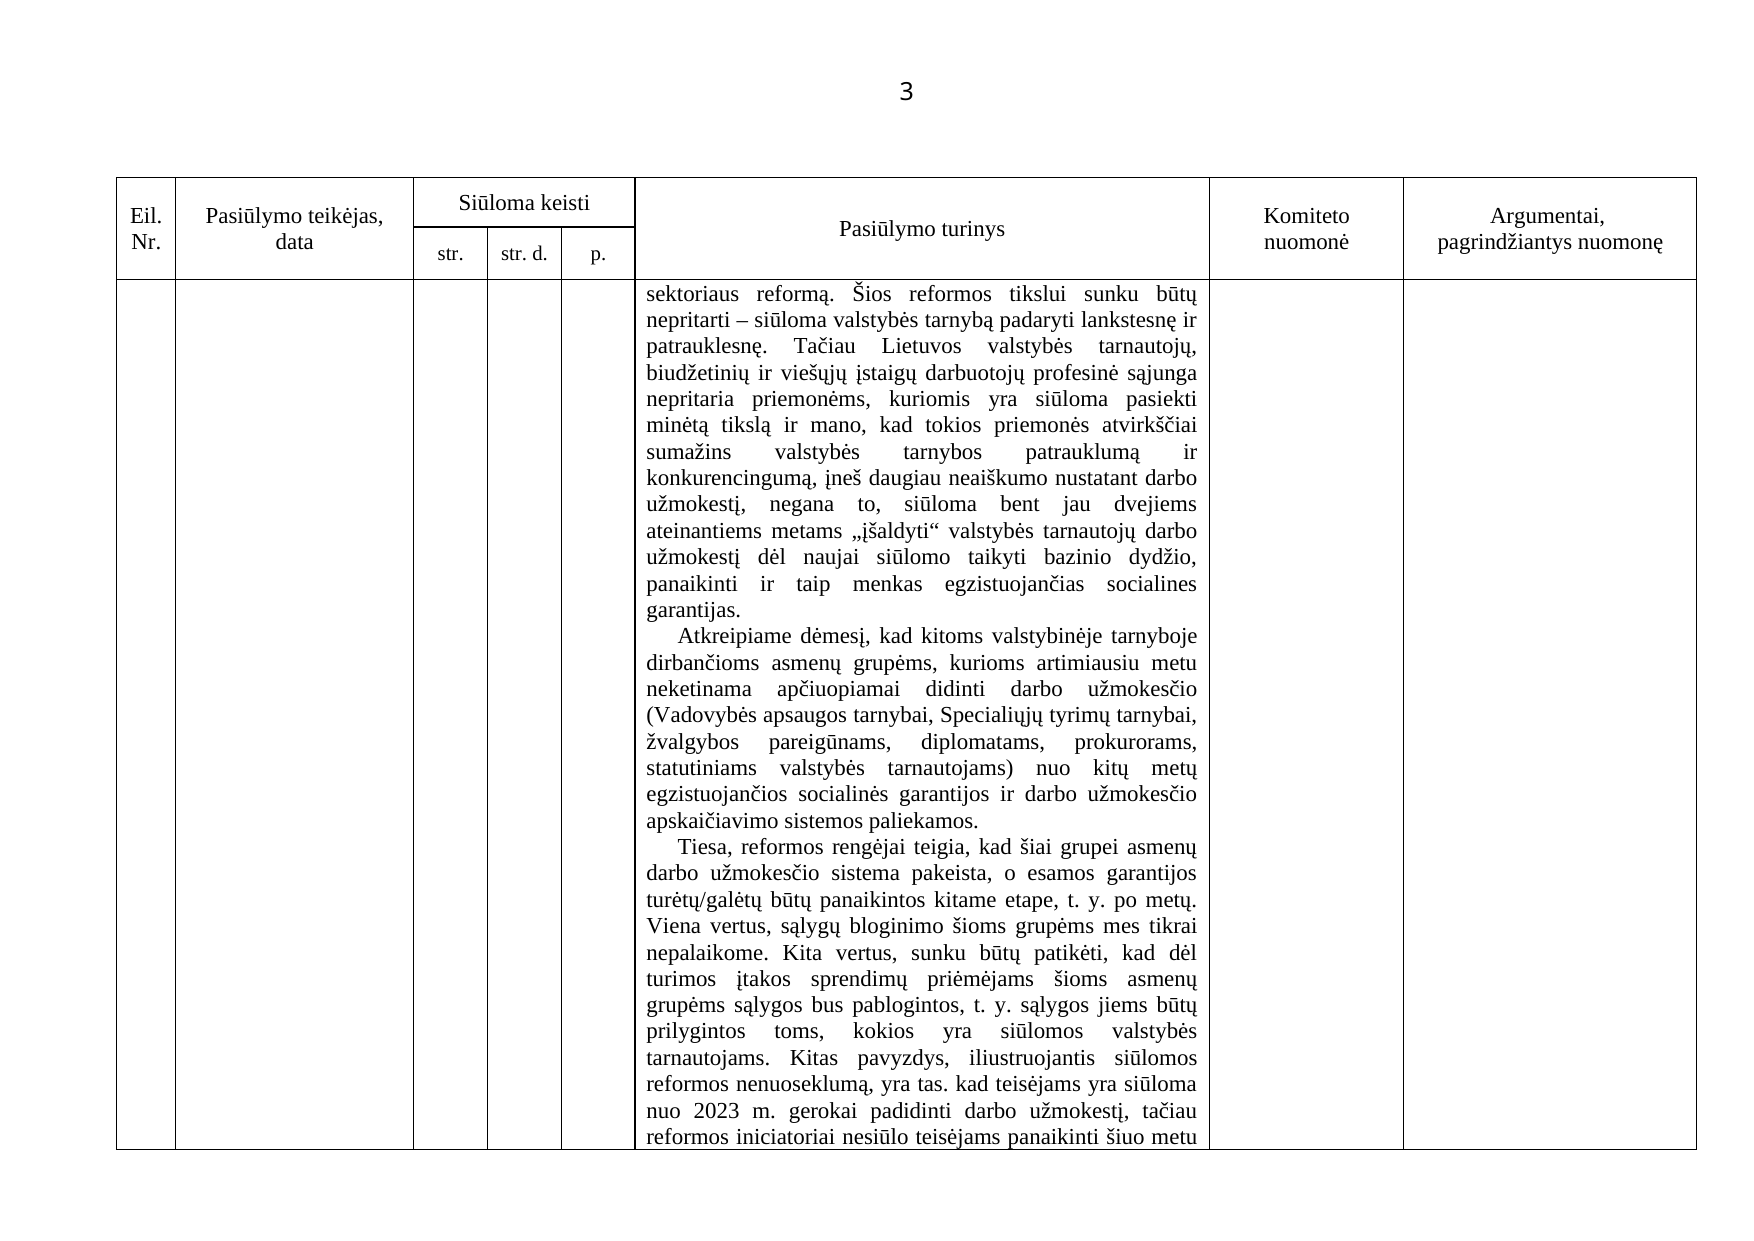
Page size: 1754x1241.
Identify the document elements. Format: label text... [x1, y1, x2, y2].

table_cell [1210, 280, 1403, 1149]
table_cell str. d. [488, 228, 561, 279]
table_cell str. [414, 228, 487, 279]
table_header Komiteto nuomonė [1210, 178, 1403, 279]
table_header Pasiūlymo turinys [636, 178, 1209, 279]
table_cell [562, 280, 634, 1149]
table_header Siūloma keisti [414, 178, 634, 226]
table_cell [176, 280, 413, 1149]
table_cell [414, 280, 487, 1149]
table_cell sektoriaus reformą. Šios reformos tikslui sunku būtų nepritarti – siūloma valstybės tarnybą padaryti lankstesnę ir patrauklesnę. Tačiau Lietuvos valstybės tarnautojų, biudžetinių ir viešųjų įstaigų darbuotojų profesinė sąjunga nepritaria priemonėms, kuriomis yra siūloma pasiekti minėtą tikslą ir mano, kad tokios priemonės atvirkščiai sumažins valstybės tarnybos patrauklumą ir konkurencingumą, įneš daugiau neaiškumo nustatant darbo užmokestį, negana to, siūloma bent jau dvejiems ateinantiems metams „įšaldyti“ valstybės tarnautojų darbo užmokestį dėl naujai siūlomo taikyti bazinio dydžio, panaikinti ir taip menkas egzistuojančias socialines garantijas. Atkreipiame dėmesį, kad kitoms valstybinėje tarnyboje dirbančioms asmenų grupėms, kurioms artimiausiu metu neketinama apčiuopiamai didinti darbo užmokesčio (Vadovybės apsaugos tarnybai, Specialiųjų tyrimų tarnybai, žvalgybos pareigūnams, diplomatams, prokurorams, statutiniams valstybės tarnautojams) nuo kitų metų egzistuojančios socialinės garantijos ir darbo užmokesčio apskaičiavimo sistemos paliekamos. Tiesa, reformos rengėjai teigia, kad šiai grupei asmenų darbo užmokesčio sistema pakeista, o esamos garantijos turėtų/galėtų būtų panaikintos kitame etape, t. y. po metų. Viena vertus, sąlygų bloginimo šioms grupėms mes tikrai nepalaikome. Kita vertus, sunku būtų patikėti, kad dėl turimos įtakos sprendimų priėmėjams šioms asmenų grupėms sąlygos bus pablogintos, t. y. sąlygos jiems būtų prilygintos toms, kokios yra siūlomos valstybės tarnautojams. Kitas pavyzdys, iliustruojantis siūlomos reformos nenuoseklumą, yra tas. kad teisėjams yra siūloma nuo 2023 m. gerokai padidinti darbo užmokestį, tačiau reformos iniciatoriai nesiūlo teisėjams panaikinti šiuo metu [636, 280, 1209, 1149]
table_header Pasiūlymo teikėjas, data [176, 178, 413, 279]
table_header Argumentai, pagrindžiantys nuomonę [1404, 178, 1696, 279]
table_header Eil. Nr. [117, 178, 175, 279]
table_cell [488, 280, 561, 1149]
table_cell [1404, 280, 1696, 1149]
table_cell [117, 280, 175, 1149]
table_cell p. [562, 228, 634, 279]
